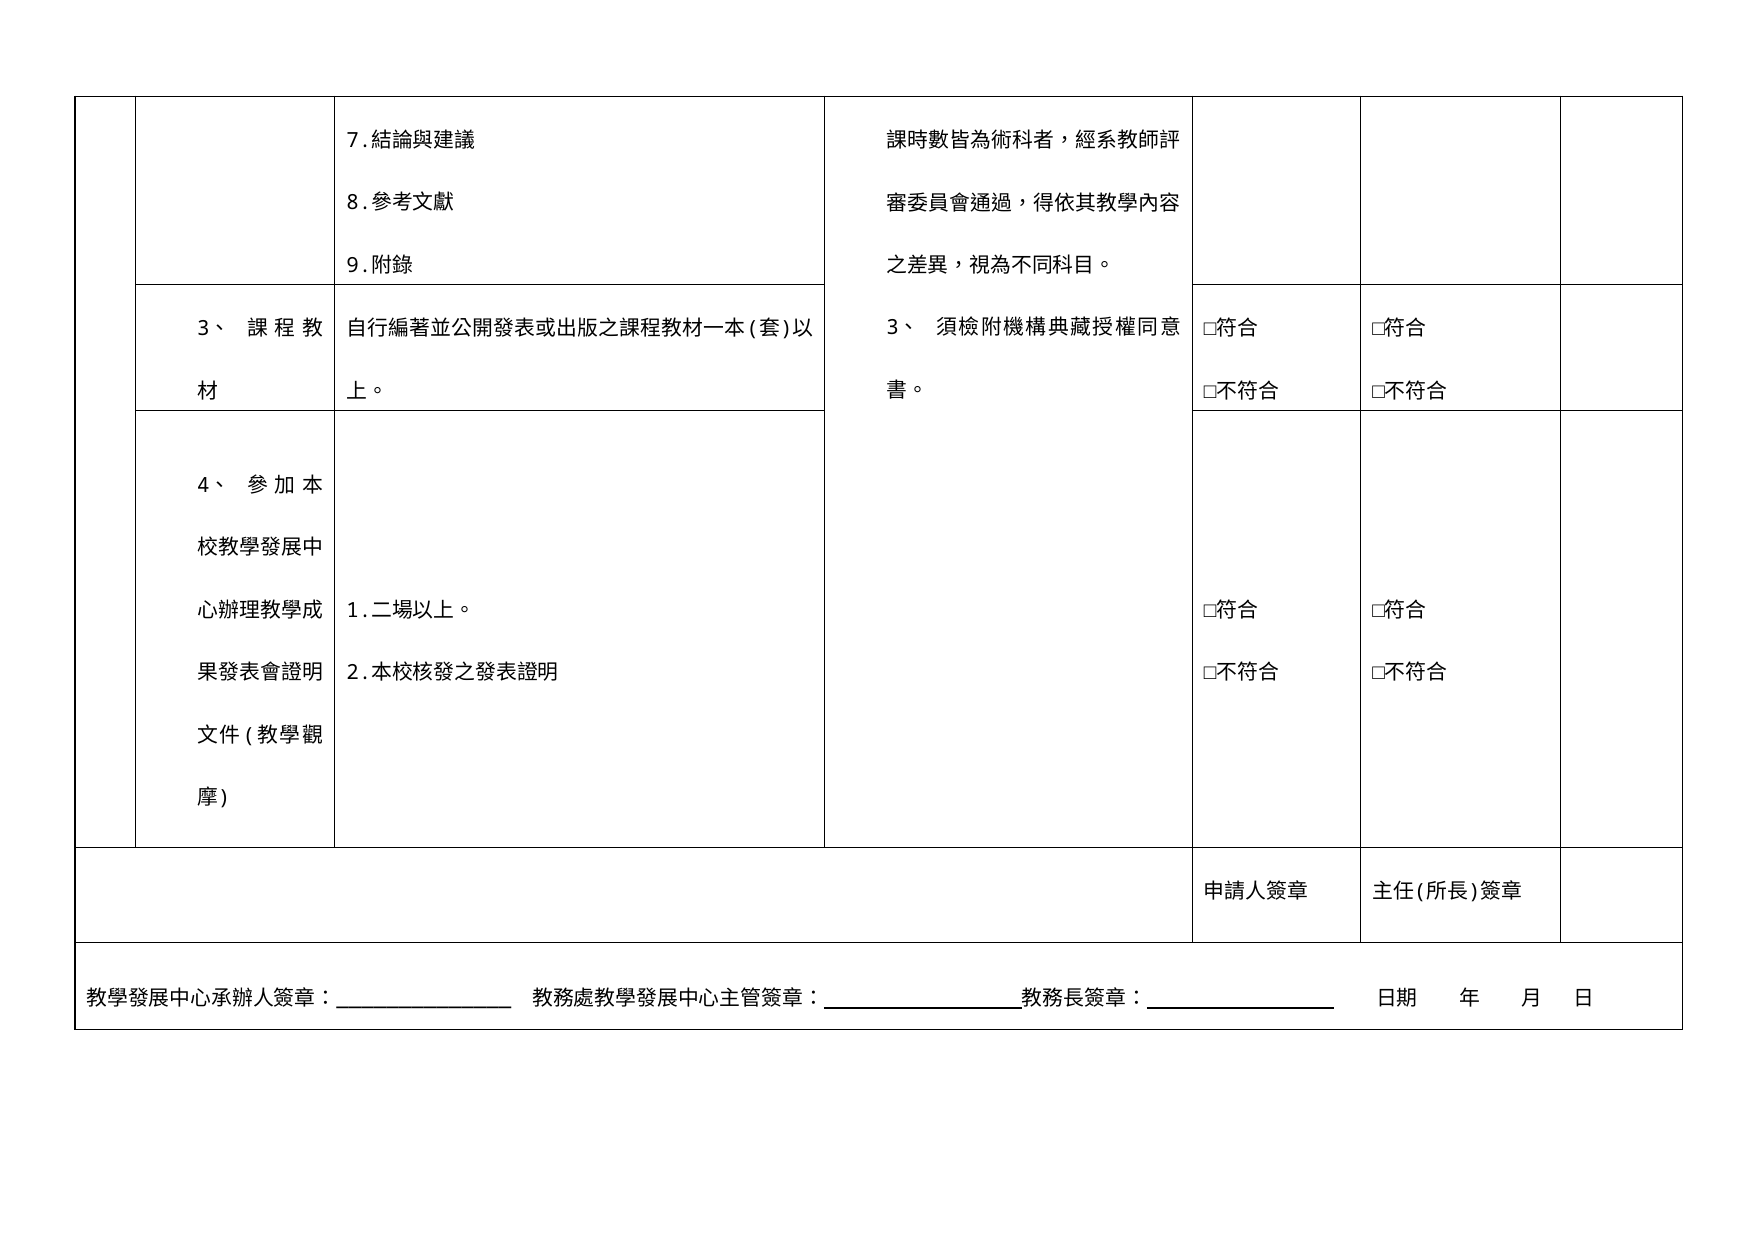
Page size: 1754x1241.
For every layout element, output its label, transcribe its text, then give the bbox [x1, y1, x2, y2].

table_cell 1.二場以上。 2.本校核發之發表證明 [335, 411, 824, 847]
table_cell [1561, 285, 1682, 410]
table_cell □符合 □不符合 [1193, 285, 1360, 410]
table_cell 7.結論與建議 8.參考文獻 9.附錄 [335, 97, 824, 284]
table_cell [136, 97, 334, 284]
table_cell [1561, 411, 1682, 847]
table_cell 課程教材 [136, 285, 334, 410]
table_cell □符合 □不符合 [1193, 411, 1360, 847]
table_cell 主任(所長)簽章 [1361, 848, 1560, 942]
table_cell [1193, 97, 1360, 284]
table_cell [76, 97, 135, 847]
table_cell [1561, 848, 1682, 942]
table_cell [1561, 97, 1682, 284]
table_cell 參加本校教學發展中心辦理教學成果發表會證明文件(教學觀摩) [136, 411, 334, 847]
table_cell □符合 □不符合 [1361, 285, 1560, 410]
table_cell □符合 □不符合 [1361, 411, 1560, 847]
table_cell 自行編著並公開發表或出版之課程教材一本(套)以上。 [335, 285, 824, 410]
table_cell 教學發展中心承辦人簽章：______________ 教務處教學發展中心主管簽章： 教務長簽章： 日期 年 月 日 [76, 943, 1682, 1029]
table_cell 申請人簽章 [1193, 848, 1360, 942]
table_cell [76, 848, 1192, 942]
table_cell [1361, 97, 1560, 284]
table_cell 課時數皆為術科者，經系教師評審委員會通過，得依其教學內容之差異，視為不同科目。 須檢附機構典藏授權同意書。 [825, 97, 1192, 847]
